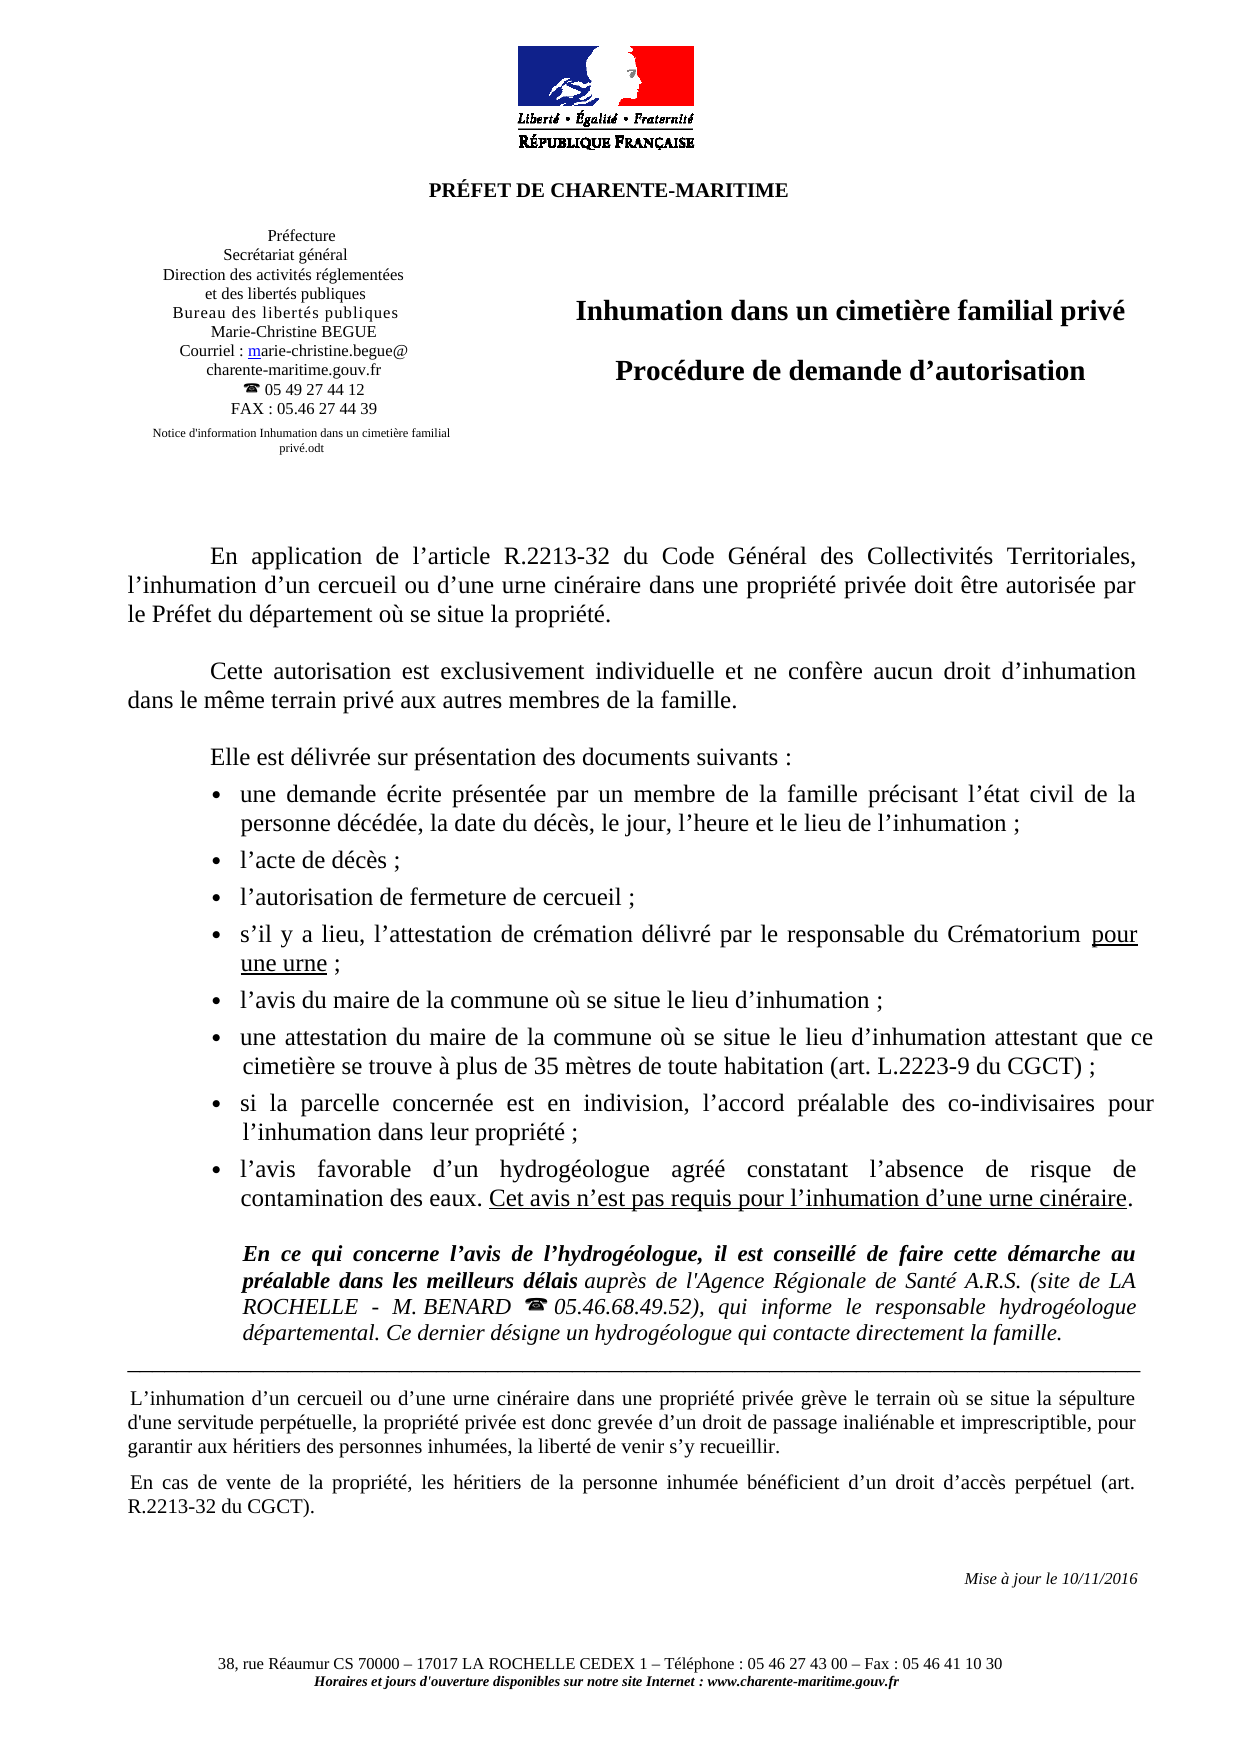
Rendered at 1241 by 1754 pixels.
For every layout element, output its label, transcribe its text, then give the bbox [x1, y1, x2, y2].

text PRÉFET DE CHARENTE-MARITIME [60, 178, 1157, 202]
table_header Préfecture Secrétariat général Direction des activités réglementées et des libertés publiques Bureau des libertés publiques Marie-Christine BEGUE Courriel : marie-christine.begue@ charente-maritime.gouv.fr  05 49 27 44 12 FAX : 05.46 27 44 39 Notice d'information Inhumation dans un cimetière familial privé.odt [64, 226, 506, 455]
text Elle est délivrée sur présentation des documents suivants : [127, 742, 1137, 771]
text En application de l’article R.2213-32 du Code Général des Collectivités Territoriales, l’inhumation d’un cercueil ou d’une urne cinéraire dans une propriété privée doit être autorisée par le Préfet du département où se situe la propriété. [127, 541, 1137, 627]
text Cette autorisation est exclusivement individuelle et ne confère aucun droit d’inhumation dans le même terrain privé aux autres membres de la famille. [127, 656, 1137, 714]
list l’avis du maire de la commune où se situe le lieu d’inhumation ; [213, 985, 1155, 1014]
list une demande écrite présentée par un membre de la famille précisant l’état civil de la personne décédée, la date du décès, le jour, l’heure et le lieu de l’inhumation ; [213, 779, 1137, 837]
list l’avis favorable d’un hydrogéologue agréé constatant l’absence de risque de contamination des eaux. Cet avis n’est pas requis pour l’inhumation d’une urne cinéraire. [213, 1154, 1137, 1212]
text L’inhumation d’un cercueil ou d’une urne cinéraire dans une propriété privée grève le terrain où se situe la sépulture d'une servitude perpétuelle, la propriété privée est donc grevée d’un droit de passage inaliénable et imprescriptible, pour garantir aux héritiers des personnes inhumées, la liberté de venir s’y recueillir. [127, 1386, 1137, 1458]
list une attestation du maire de la commune où se situe le lieu d’inhumation attestant que ce cimetière se trouve à plus de 35 mètres de toute habitation (art. L.2223-9 du CGCT) ; [213, 1022, 1155, 1080]
list l’autorisation de fermeture de cercueil ; [213, 882, 1137, 911]
list si la parcelle concernée est en indivision, l’accord préalable des co-indivisaires pour l’inhumation dans leur propriété ; [213, 1088, 1155, 1146]
list s’il y a lieu, l’attestation de crémation délivré par le responsable du Crématorium pour une urne ; [213, 919, 1137, 977]
list l’acte de décès ; [213, 845, 1137, 874]
text Mise à jour le 10/11/2016 [127, 1568, 1137, 1588]
text En ce qui concerne l’avis de l’hydrogéologue, il est conseillé de faire cette démarche au préalable dans les meilleurs délais auprès de l'Agence Régionale de Santé A.R.S. (site de LA ROCHELLE - M. BENARD  05.46.68.49.52), qui informe le responsable hydrogéologue départemental. Ce dernier désigne un hydrogéologue qui contacte directement la famille. [242, 1240, 1137, 1346]
text En cas de vente de la propriété, les héritiers de la personne inhumée bénéficient d’un droit d’accès perpétuel (art. R.2213-32 du CGCT). [127, 1470, 1137, 1518]
table_header Inhumation dans un cimetière familial privé Procédure de demande d’autorisation [506, 226, 1155, 455]
